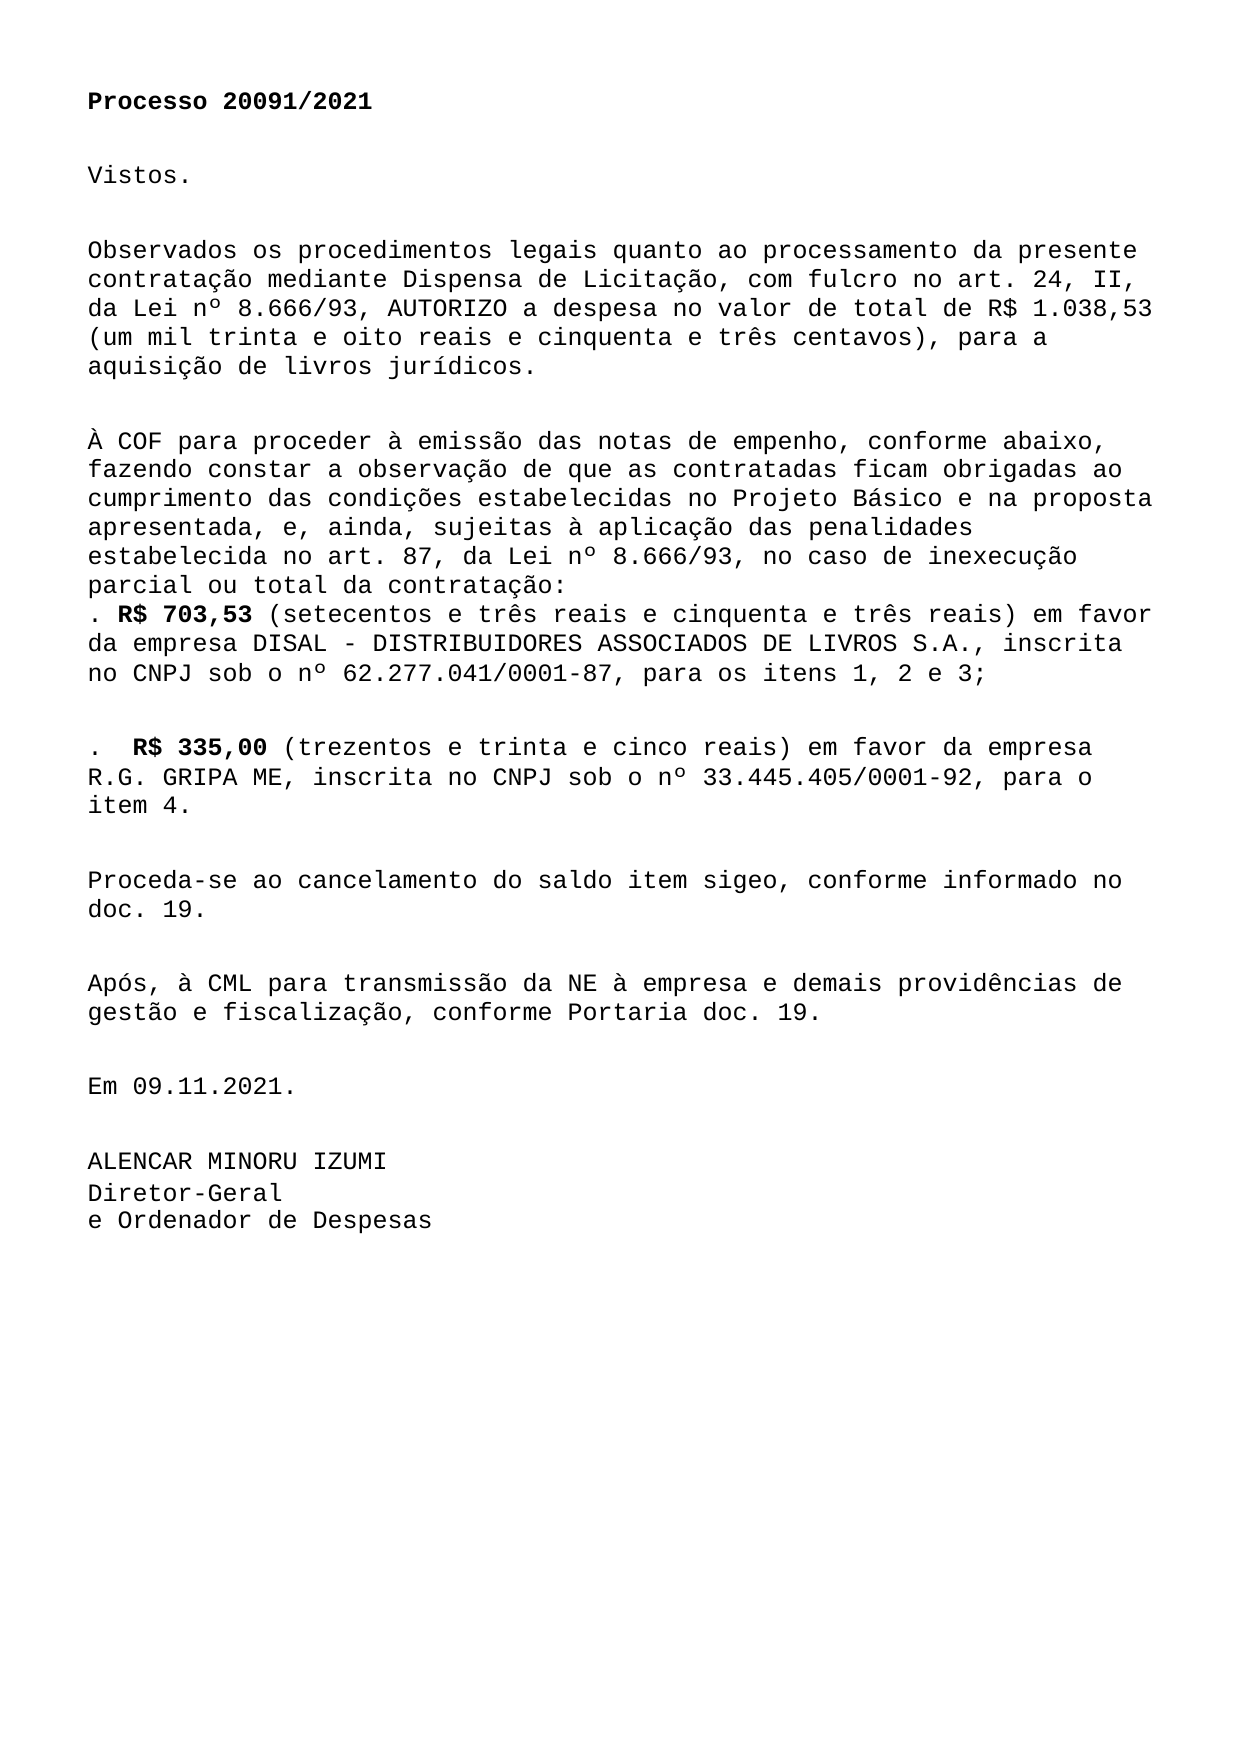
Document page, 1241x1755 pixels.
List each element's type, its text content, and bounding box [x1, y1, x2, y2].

text Em 09.11.2021. ALENCAR MINORU IZUMI [87, 1035, 401, 1184]
text da Lei nº 8.666/93, AUTORIZO a despesa no valor de total de R$ 1.038,53 [87, 296, 1241, 324]
text Proceda-se ao cancelamento do saldo item sigeo, conforme informado no doc. 19. [87, 867, 1125, 925]
text Vistos. [87, 163, 1241, 191]
text R.G. GRIPA ME, inscrita no CNPJ sob o nº 33.445.405/0001-92, para o item 4. [87, 764, 1095, 821]
text À COF para proceder à emissão das notas de empenho, conforme abaixo, fazendo constar a observação de que as contratadas ficam obrigadas ao cumprimento das condições estabelecidas no Projeto Básico e na proposta apresentada, e, ainda, sujeitas à aplicação das penalidades estabelecida no art. 87, da Lei nº 8.666/93, no caso de inexecução parcial ou total da contratação: [87, 428, 1153, 601]
text da empresa DISAL - DISTRIBUIDORES ASSOCIADOS DE LIVROS S.A., inscrita [87, 631, 1241, 659]
text (um mil trinta e oito reais e cinquenta e três centavos), para a aquisição de livros jurídicos. [87, 325, 1050, 382]
text Após, à CML para transmissão da NE à empresa e demais providências de gestão e fiscalização, conforme Portaria doc. 19. [87, 971, 1125, 1028]
text e Ordenador de Despesas [87, 1207, 1241, 1236]
text no CNPJ sob o nº 62.277.041/0001-87, para os itens 1, 2 e 3; [87, 660, 1241, 688]
text . R$ 703,53 (setecentos e três reais e cinquenta e três reais) em favor [87, 602, 1241, 630]
text Diretor-Geral [87, 1184, 1241, 1206]
text Observados os procedimentos legais quanto ao processamento da presente contratação mediante Dispensa de Licitação, com fulcro no art. 24, II, [87, 238, 1199, 295]
subtitle Processo 20091/2021 [87, 88, 1241, 117]
text . R$ 335,00 (trezentos e trinta e cinco reais) em favor da empresa [87, 735, 1241, 763]
